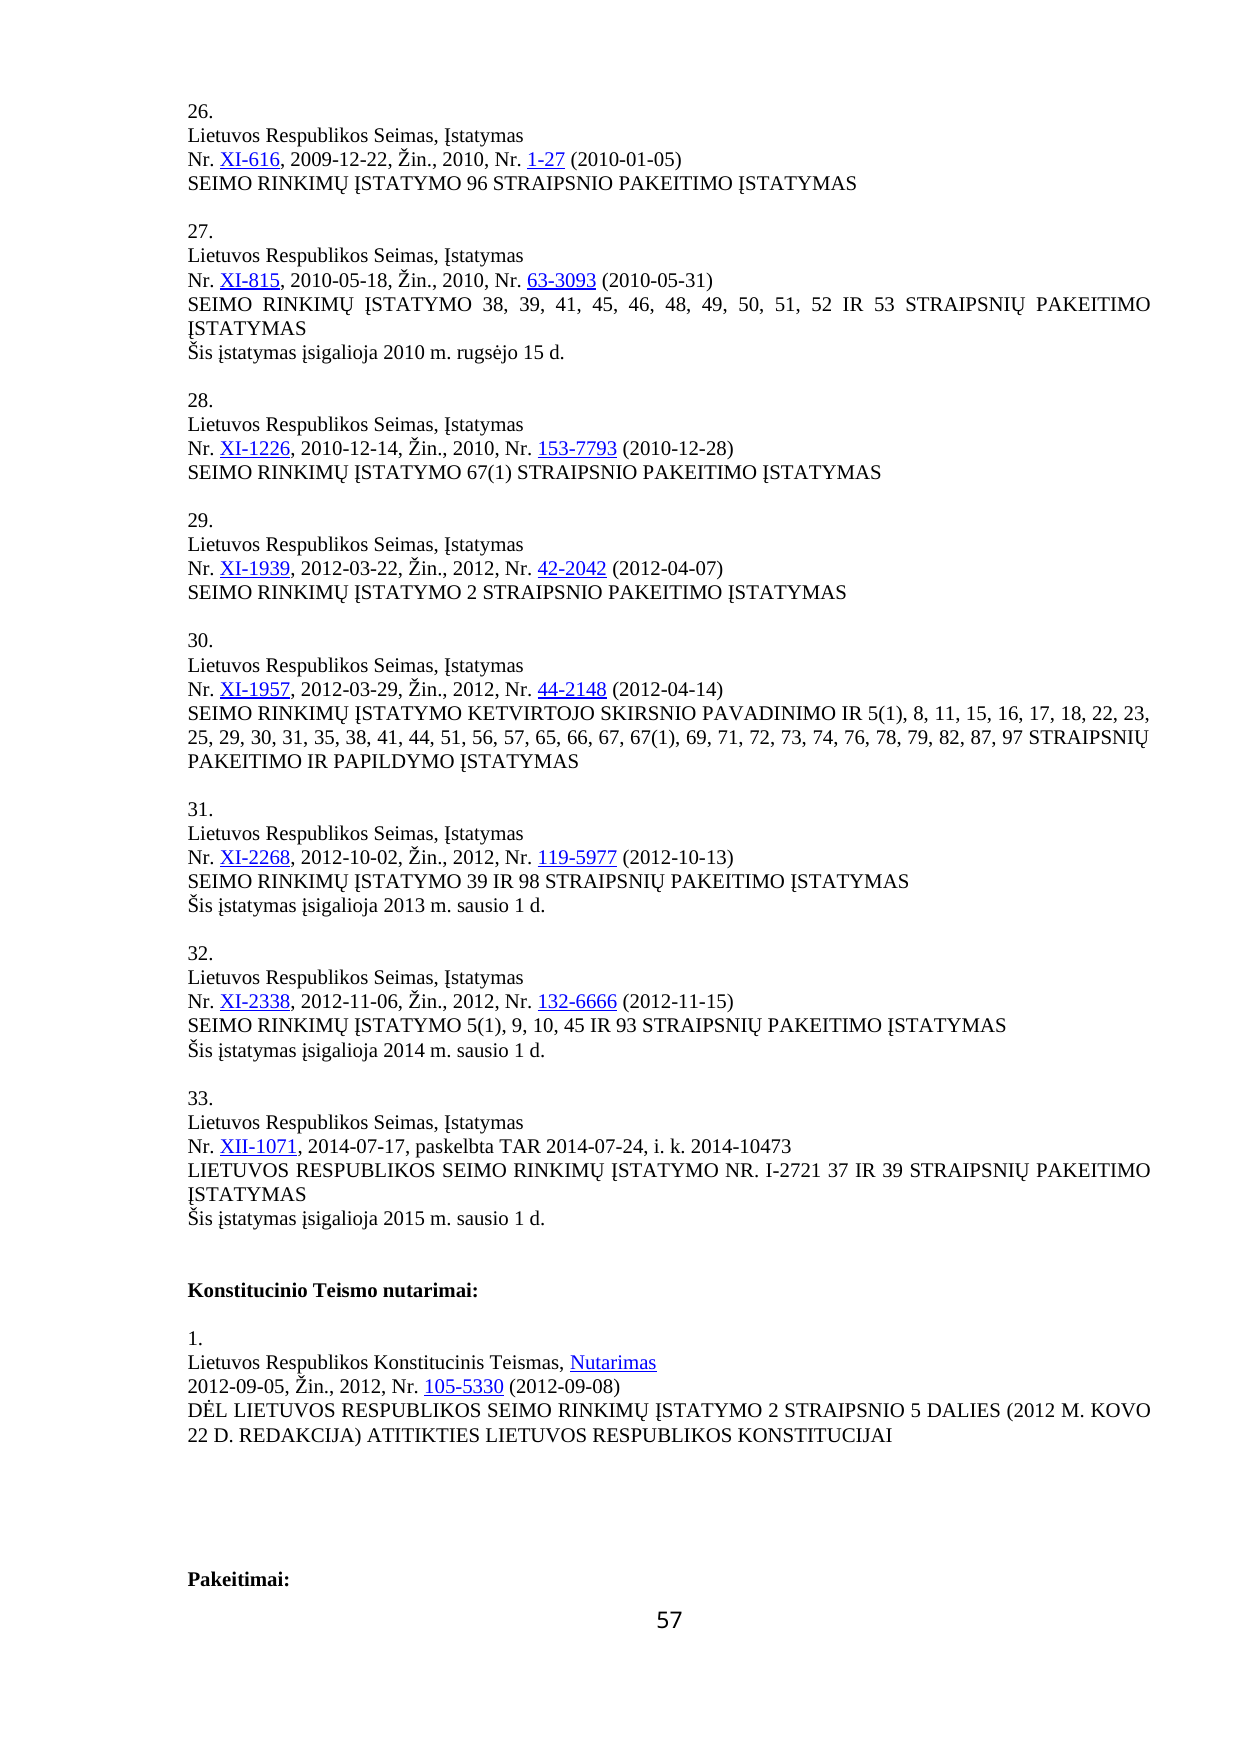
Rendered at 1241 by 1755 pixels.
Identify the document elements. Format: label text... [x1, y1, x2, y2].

text SEIMO RINKIMŲ ĮSTATYMO 39 IR 98 STRAIPSNIŲ PAKEITIMO ĮSTATYMAS [187, 869, 1152, 893]
text 28. [187, 388, 1152, 412]
text Šis įstatymas įsigalioja 2014 m. sausio 1 d. [187, 1037, 1152, 1062]
text Lietuvos Respublikos Konstitucinis Teismas, Nutarimas [187, 1350, 1152, 1374]
text 27. [187, 219, 1152, 243]
text 30. [187, 628, 1152, 652]
text Nr. XI-616, 2009-12-22, Žin., 2010, Nr. 1-27 (2010-01-05) [187, 147, 1152, 171]
text Šis įstatymas įsigalioja 2015 m. sausio 1 d. [187, 1206, 1152, 1230]
text Lietuvos Respublikos Seimas, Įstatymas [187, 1110, 1152, 1134]
text SEIMO RINKIMŲ ĮSTATYMO 2 STRAIPSNIO PAKEITIMO ĮSTATYMAS [187, 580, 1152, 604]
text 32. [187, 941, 1152, 965]
text Šis įstatymas įsigalioja 2013 m. sausio 1 d. [187, 893, 1152, 917]
text SEIMO RINKIMŲ ĮSTATYMO KETVIRTOJO SKIRSNIO PAVADINIMO IR 5(1), 8, 11, 15, 16, 17, 18, 22, 23, 25, 29, 30, 31, 35, 38, 41, 44, 51, 56, 57, 65, 66, 67, 67(1), 69, 71, 72, 73, 74, 76, 78, 79, 82, 87, 97 STRAIPSNIŲ PAKEITIMO IR PAPILDYMO ĮSTATYMAS [187, 701, 1152, 773]
text Nr. XI-1226, 2010-12-14, Žin., 2010, Nr. 153-7793 (2010-12-28) [187, 436, 1152, 460]
text Nr. XII-1071, 2014-07-17, paskelbta TAR 2014-07-24, i. k. 2014-10473 [187, 1134, 1152, 1158]
text Lietuvos Respublikos Seimas, Įstatymas [187, 821, 1152, 845]
text Lietuvos Respublikos Seimas, Įstatymas [187, 532, 1152, 556]
text SEIMO RINKIMŲ ĮSTATYMO 67(1) STRAIPSNIO PAKEITIMO ĮSTATYMAS [187, 460, 1152, 484]
text Nr. XI-2338, 2012-11-06, Žin., 2012, Nr. 132-6666 (2012-11-15) [187, 989, 1152, 1013]
text 29. [187, 508, 1152, 532]
text DĖL LIETUVOS RESPUBLIKOS SEIMO RINKIMŲ ĮSTATYMO 2 STRAIPSNIO 5 DALIES (2012 M. KOVO 22 D. REDAKCIJA) ATITIKTIES LIETUVOS RESPUBLIKOS KONSTITUCIJAI [187, 1398, 1152, 1447]
text Lietuvos Respublikos Seimas, Įstatymas [187, 412, 1152, 436]
text 26. [187, 99, 1152, 123]
text Pakeitimai: [187, 1567, 1152, 1591]
text Nr. XI-1939, 2012-03-22, Žin., 2012, Nr. 42-2042 (2012-04-07) [187, 556, 1152, 580]
text Lietuvos Respublikos Seimas, Įstatymas [187, 243, 1152, 267]
text Lietuvos Respublikos Seimas, Įstatymas [187, 652, 1152, 677]
text Konstitucinio Teismo nutarimai: [187, 1278, 1152, 1302]
text Šis įstatymas įsigalioja 2010 m. rugsėjo 15 d. [187, 340, 1152, 364]
text Nr. XI-2268, 2012-10-02, Žin., 2012, Nr. 119-5977 (2012-10-13) [187, 845, 1152, 869]
text SEIMO RINKIMŲ ĮSTATYMO 38, 39, 41, 45, 46, 48, 49, 50, 51, 52 IR 53 STRAIPSNIŲ PAKEITIMO ĮSTATYMAS [187, 292, 1152, 340]
text SEIMO RINKIMŲ ĮSTATYMO 96 STRAIPSNIO PAKEITIMO ĮSTATYMAS [187, 171, 1152, 195]
text 33. [187, 1086, 1152, 1110]
text SEIMO RINKIMŲ ĮSTATYMO 5(1), 9, 10, 45 IR 93 STRAIPSNIŲ PAKEITIMO ĮSTATYMAS [187, 1013, 1152, 1037]
text Lietuvos Respublikos Seimas, Įstatymas [187, 123, 1152, 147]
text Nr. XI-1957, 2012-03-29, Žin., 2012, Nr. 44-2148 (2012-04-14) [187, 677, 1152, 701]
text 1. [187, 1326, 1152, 1350]
text Lietuvos Respublikos Seimas, Įstatymas [187, 965, 1152, 989]
text 31. [187, 797, 1152, 821]
text LIETUVOS RESPUBLIKOS SEIMO RINKIMŲ ĮSTATYMO NR. I-2721 37 IR 39 STRAIPSNIŲ PAKEITIMO ĮSTATYMAS [187, 1158, 1152, 1206]
text Nr. XI-815, 2010-05-18, Žin., 2010, Nr. 63-3093 (2010-05-31) [187, 267, 1152, 292]
text 2012-09-05, Žin., 2012, Nr. 105-5330 (2012-09-08) [187, 1374, 1152, 1398]
